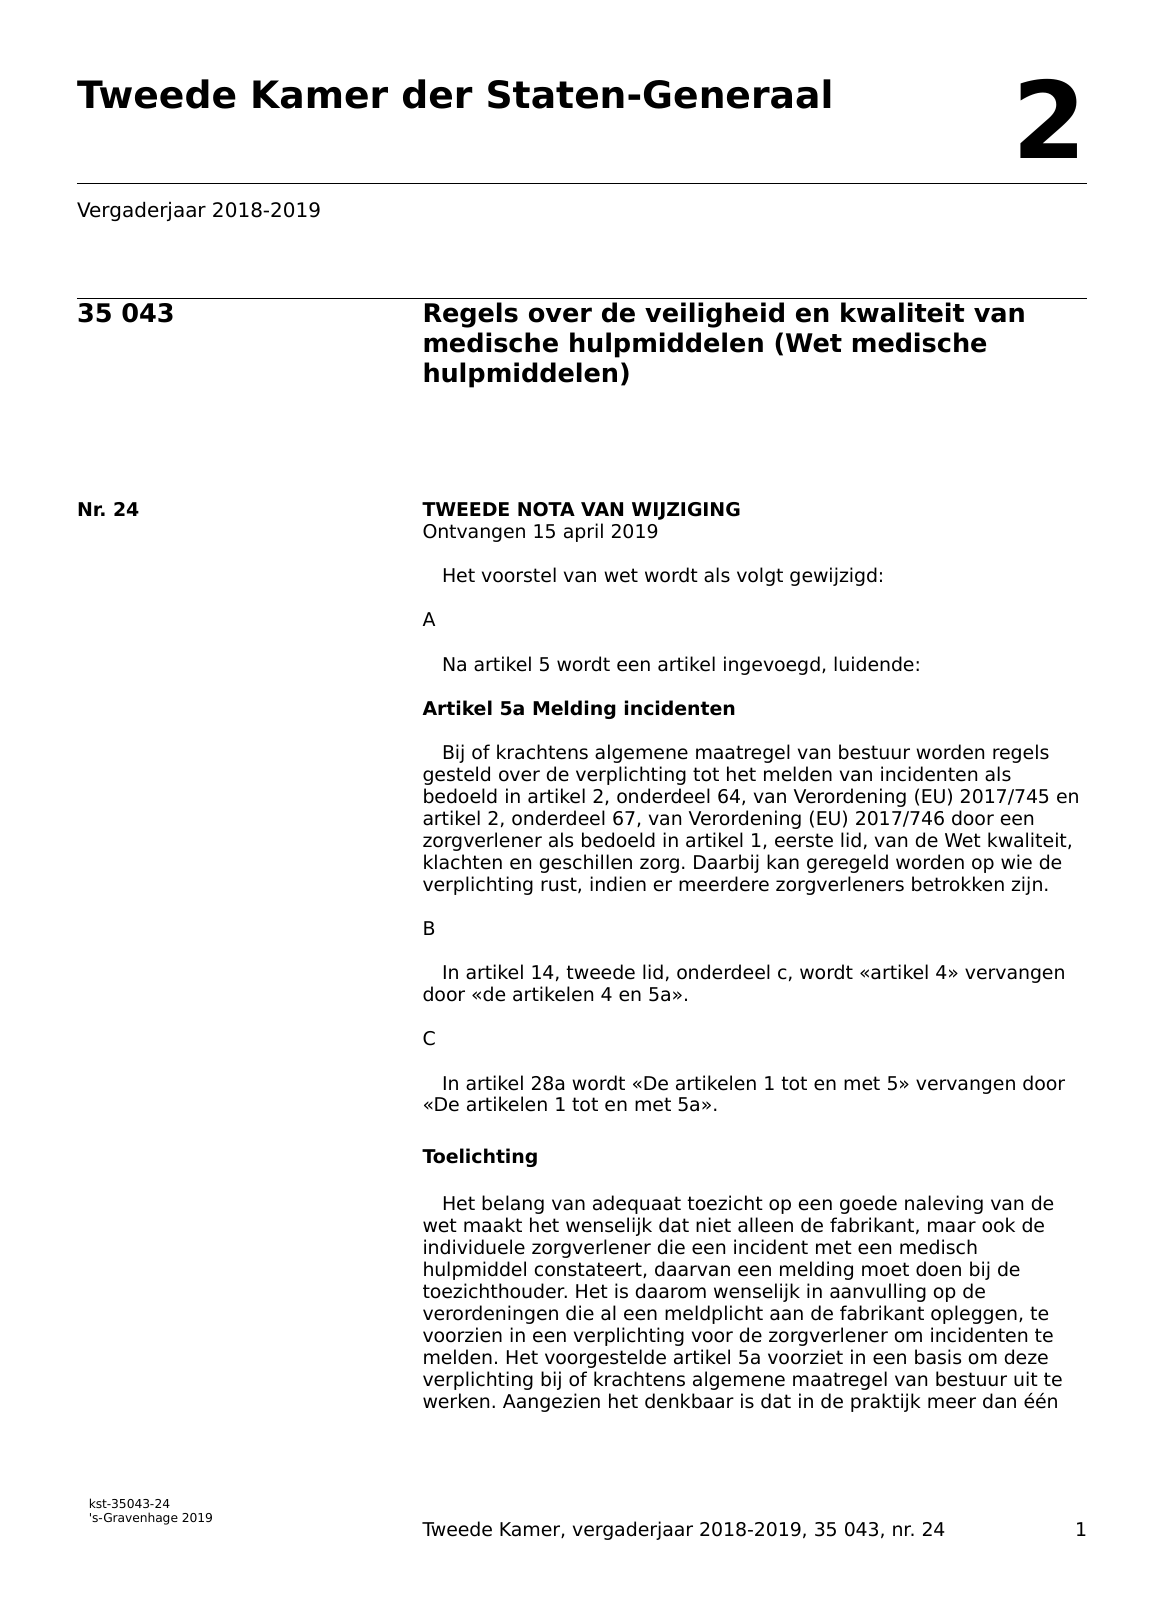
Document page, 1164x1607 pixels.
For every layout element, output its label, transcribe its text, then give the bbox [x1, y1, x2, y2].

subtitle Nr. 24 TWEEDE NOTA VAN WIJZIGING [77, 499, 1087, 521]
text Bij of krachtens algemene maatregel van bestuur worden regels gesteld over de verplichting tot het melden van incidenten als bedoeld in artikel 2, onderdeel 64, van Verordening (EU) 2017/745 en artikel 2, onderdeel 67, van Verordening (EU) 2017/746 door een zorgverlener als bedoeld in artikel 1, eerste lid, van de Wet kwaliteit, klachten en geschillen zorg. Daarbij kan geregeld worden op wie de verplichting rust, indien er meerdere zorgverleners betrokken zijn. [422, 742, 1087, 896]
subtitle Artikel 5a Melding incidenten [422, 698, 1087, 720]
text Ontvangen 15 april 2019 [422, 521, 1087, 543]
subtitle 35 043 Regels over de veiligheid en kwaliteit van medische hulpmiddelen (Wet medische hulpmiddelen) [77, 299, 1087, 388]
subtitle C [422, 1028, 1087, 1050]
table_header Tweede Kamer der Staten-Generaal [77, 59, 886, 183]
subtitle A [422, 609, 1087, 631]
subtitle B [422, 918, 1087, 940]
text In artikel 14, tweede lid, onderdeel c, wordt «artikel 4» vervangen door «de artikelen 4 en 5a». [422, 962, 1087, 1006]
text In artikel 28a wordt «De artikelen 1 tot en met 5» vervangen door «De artikelen 1 tot en met 5a». [422, 1072, 1087, 1116]
text 's-Gravenhage 2019 [88, 1511, 323, 1525]
text Het belang van adequaat toezicht op een goede naleving van de wet maakt het wenselijk dat niet alleen de fabrikant, maar ook de individuele zorgverlener die een incident met een medisch hulpmiddel constateert, daarvan een melding moet doen bij de toezichthouder. Het is daarom wenselijk in aanvulling op de verordeningen die al een meldplicht aan de fabrikant opleggen, te voorzien in een verplichting voor de zorgverlener om incidenten te melden. Het voorgestelde artikel 5a voorziet in een basis om deze verplichting bij of krachtens algemene maatregel van bestuur uit te werken. Aangezien het denkbaar is dat in de praktijk meer dan één [422, 1193, 1087, 1413]
text Het voorstel van wet wordt als volgt gewijzigd: [422, 565, 1087, 587]
text kst-35043-24 [88, 1497, 323, 1511]
table_header 2 [886, 59, 1087, 183]
subtitle Toelichting [422, 1146, 1087, 1168]
text Na artikel 5 wordt een artikel ingevoegd, luidende: [422, 653, 1087, 676]
table_cell Vergaderjaar 2018-2019 [77, 184, 1087, 298]
